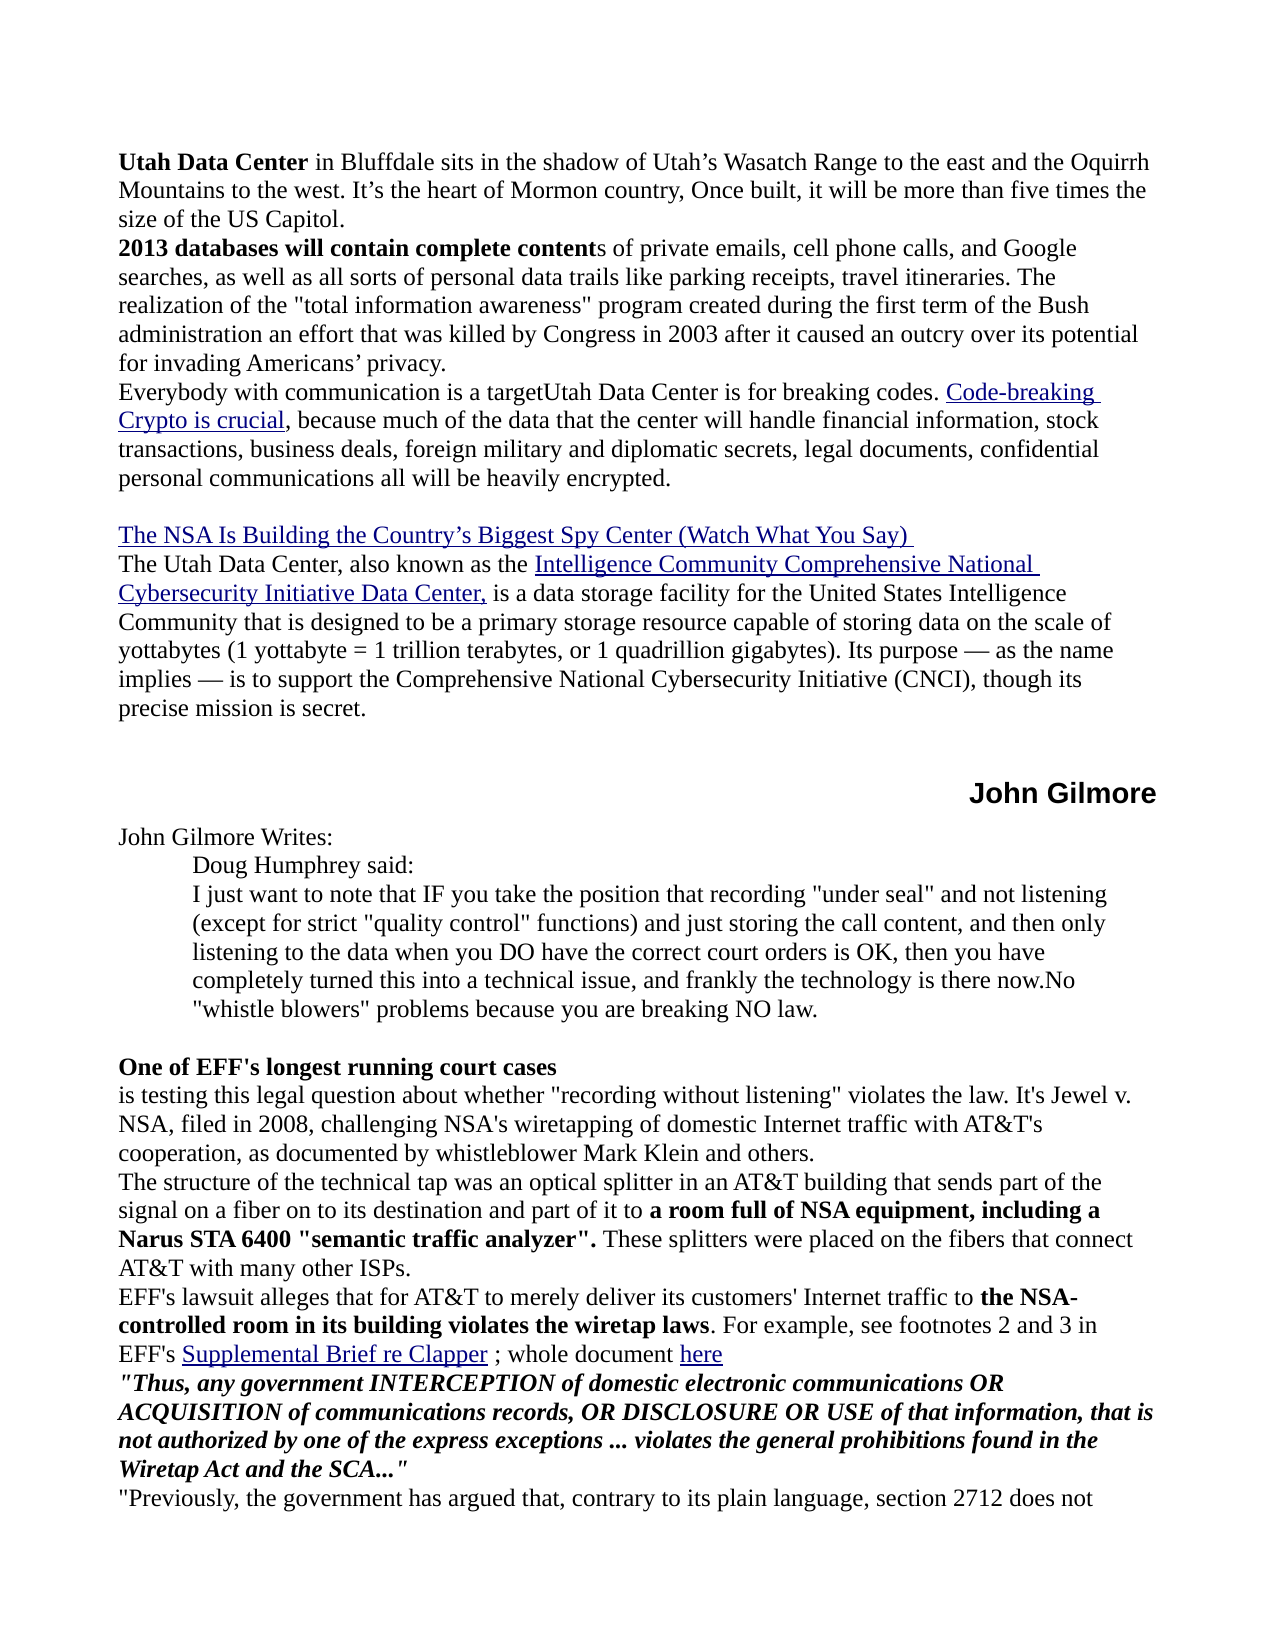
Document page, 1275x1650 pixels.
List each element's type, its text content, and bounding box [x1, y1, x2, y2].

text The structure of the technical tap was an optical splitter in an AT&T building that sends part of the signal on a fiber on to its destination and part of it to a room full of NSA equipment, including a Narus STA 6400 "semantic traffic analyzer". These splitters were placed on the fibers that connect AT&T with many other ISPs. [118, 1167, 1157, 1282]
subtitle John Gilmore [118, 776, 1157, 809]
text One of EFF's longest running court cases is testing this legal question about whether "recording without listening" violates the law. It's Jewel v. NSA, filed in 2008, challenging NSA's wiretapping of domestic Internet traffic with AT&T's cooperation, as documented by whistleblower Mark Klein and others. [118, 1052, 1157, 1167]
text "Previously, the government has argued that, contrary to its plain language, section 2712 does not [118, 1483, 1157, 1512]
text "Thus, any government INTERCEPTION of domestic electronic communications OR ACQUISITION of communications records, OR DISCLOSURE OR USE of that information, that is not authorized by one of the express exceptions ... violates the general prohibitions found in the Wiretap Act and the SCA..." [118, 1368, 1157, 1483]
text 2013 databases will contain complete contents of private emails, cell phone calls, and Google searches, as well as all sorts of personal data trails like parking receipts, travel itineraries. The realization of the "total information awareness" program created during the first term of the Bush administration an effort that was killed by Congress in 2003 after it caused an outcry over its potential for invading Americans’ privacy. [118, 233, 1157, 377]
text Doug Humphrey said: I just want to note that IF you take the position that recording "under seal" and not listening (except for strict "quality control" functions) and just storing the call content, and then only listening to the data when you DO have the correct court orders is OK, then you have completely turned this into a technical issue, and frankly the technology is there now.No "whistle blowers" problems because you are breaking NO law. [192, 850, 1157, 1023]
text Everybody with communication is a targetUtah Data Center is for breaking codes. Code-breaking Crypto is crucial, because much of the data that the center will handle financial information, stock transactions, business deals, foreign military and diplomatic secrets, legal documents, confidential personal communications all will be heavily encrypted. [118, 377, 1157, 492]
text EFF's lawsuit alleges that for AT&T to merely deliver its customers' Internet traffic to the NSA-controlled room in its building violates the wiretap laws. For example, see footnotes 2 and 3 in EFF's Supplemental Brief re Clapper ; whole document here [118, 1282, 1157, 1368]
text John Gilmore Writes: [118, 822, 1157, 850]
text Utah Data Center in Bluffdale sits in the shadow of Utah’s Wasatch Range to the east and the Oquirrh Mountains to the west. It’s the heart of Mormon country, Once built, it will be more than five times the size of the US Capitol. [118, 147, 1157, 233]
text The NSA Is Building the Country’s Biggest Spy Center (Watch What You Say) The Utah Data Center, also known as the Intelligence Community Comprehensive National Cybersecurity Initiative Data Center, is a data storage facility for the United States Intelligence Community that is designed to be a primary storage resource capable of storing data on the scale of yottabytes (1 yottabyte = 1 trillion terabytes, or 1 quadrillion gigabytes). Its purpose — as the name implies — is to support the Comprehensive National Cybersecurity Initiative (CNCI), though its precise mission is secret. [118, 521, 1157, 722]
